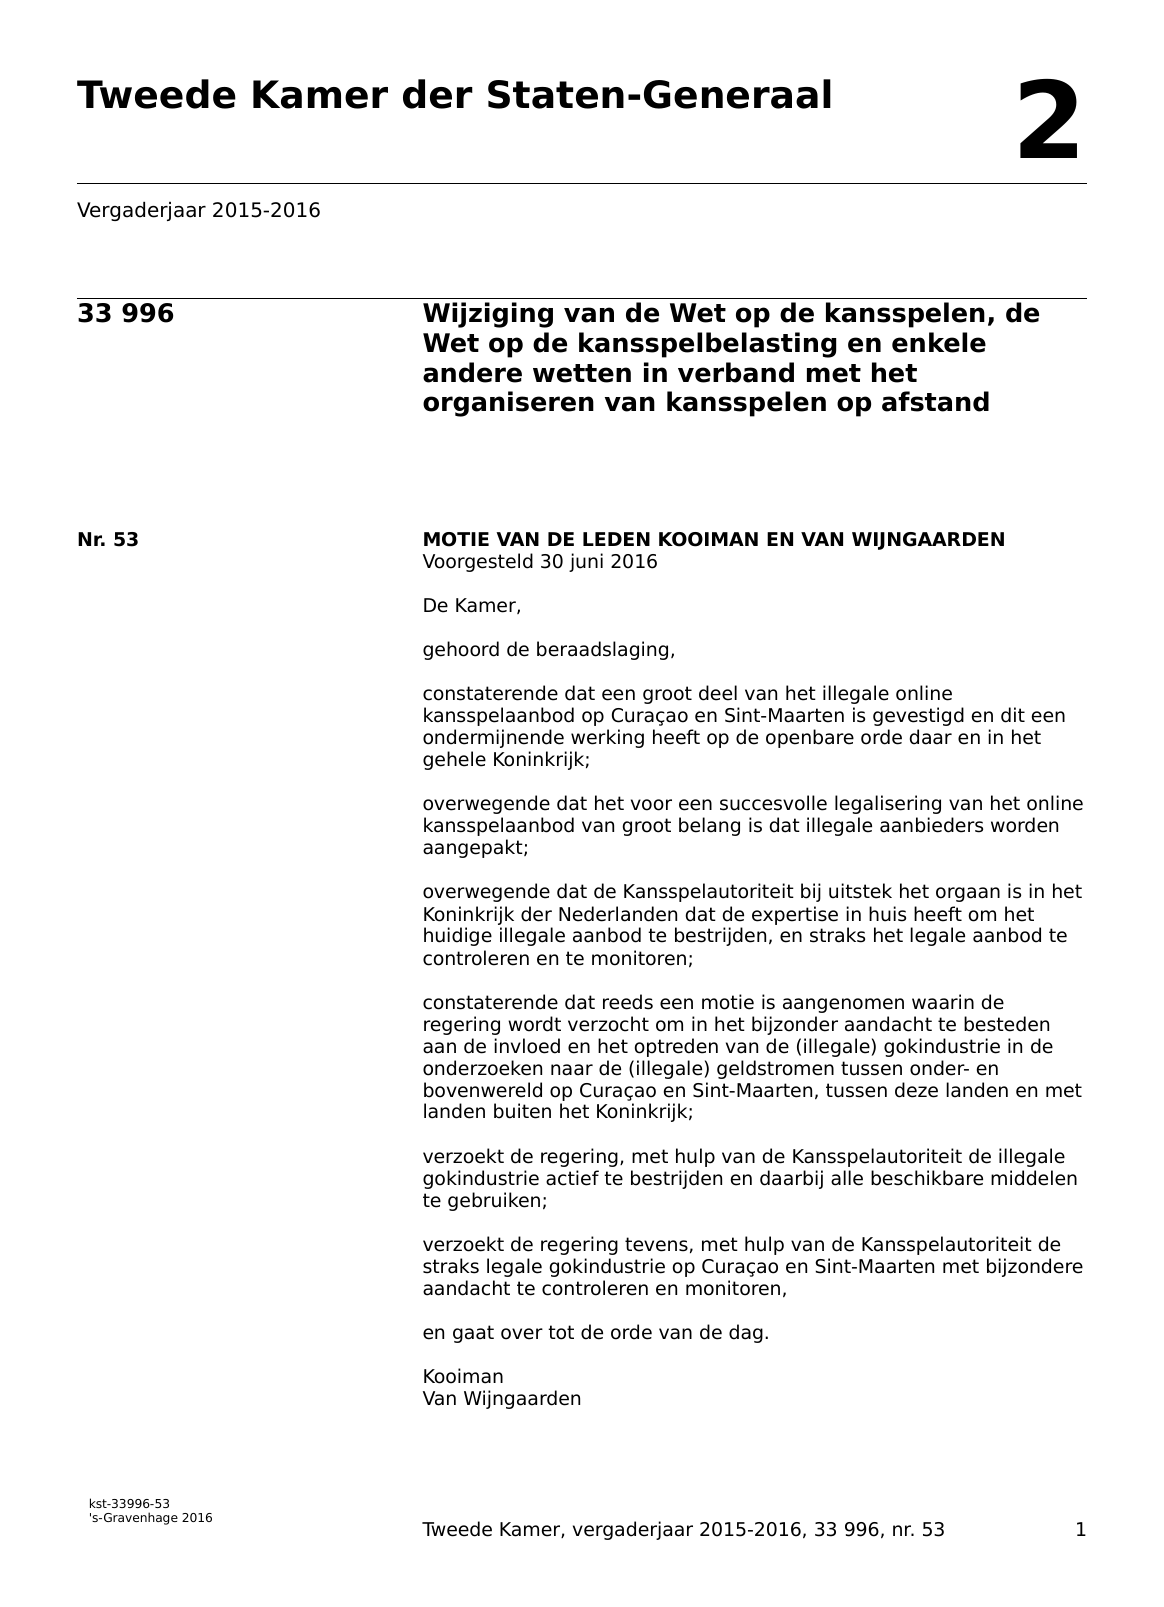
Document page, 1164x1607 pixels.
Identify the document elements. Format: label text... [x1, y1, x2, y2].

subtitle 33 996 Wijziging van de Wet op de kansspelen, de Wet op de kansspelbelasting en enkele andere wetten in verband met het organiseren van kansspelen op afstand [77, 299, 1087, 418]
subtitle Nr. 53 MOTIE VAN DE LEDEN KOOIMAN EN VAN WIJNGAARDEN [77, 529, 1087, 551]
text overwegende dat de Kansspelautoriteit bij uitstek het orgaan is in het Koninkrijk der Nederlanden dat de expertise in huis heeft om het huidige illegale aanbod te bestrijden, en straks het legale aanbod te controleren en te monitoren; [422, 881, 1087, 969]
text 's-Gravenhage 2016 [88, 1511, 323, 1525]
text De Kamer, [422, 595, 1087, 617]
text verzoekt de regering, met hulp van de Kansspelautoriteit de illegale gokindustrie actief te bestrijden en daarbij alle beschikbare middelen te gebruiken; [422, 1146, 1087, 1212]
text overwegende dat het voor een succesvolle legalisering van het online kansspelaanbod van groot belang is dat illegale aanbieders worden aangepakt; [422, 793, 1087, 859]
text Voorgesteld 30 juni 2016 [422, 551, 1087, 573]
table_header 2 [886, 59, 1087, 183]
table_cell Vergaderjaar 2015-2016 [77, 184, 1087, 298]
text constaterende dat reeds een motie is aangenomen waarin de regering wordt verzocht om in het bijzonder aandacht te besteden aan de invloed en het optreden van de (illegale) gokindustrie in de onderzoeken naar de (illegale) geldstromen tussen onder- en bovenwereld op Curaçao en Sint-Maarten, tussen deze landen en met landen buiten het Koninkrijk; [422, 992, 1087, 1123]
text Van Wijngaarden [422, 1388, 1087, 1410]
text constaterende dat een groot deel van het illegale online kansspelaanbod op Curaçao en Sint-Maarten is gevestigd en dit een ondermijnende werking heeft op de openbare orde daar en in het gehele Koninkrijk; [422, 683, 1087, 771]
text kst-33996-53 [88, 1497, 323, 1511]
text Kooiman [422, 1366, 1087, 1388]
text en gaat over tot de orde van de dag. [422, 1322, 1087, 1344]
text gehoord de beraadslaging, [422, 639, 1087, 661]
table_header Tweede Kamer der Staten-Generaal [77, 59, 886, 183]
text verzoekt de regering tevens, met hulp van de Kansspelautoriteit de straks legale gokindustrie op Curaçao en Sint-Maarten met bijzondere aandacht te controleren en monitoren, [422, 1234, 1087, 1300]
